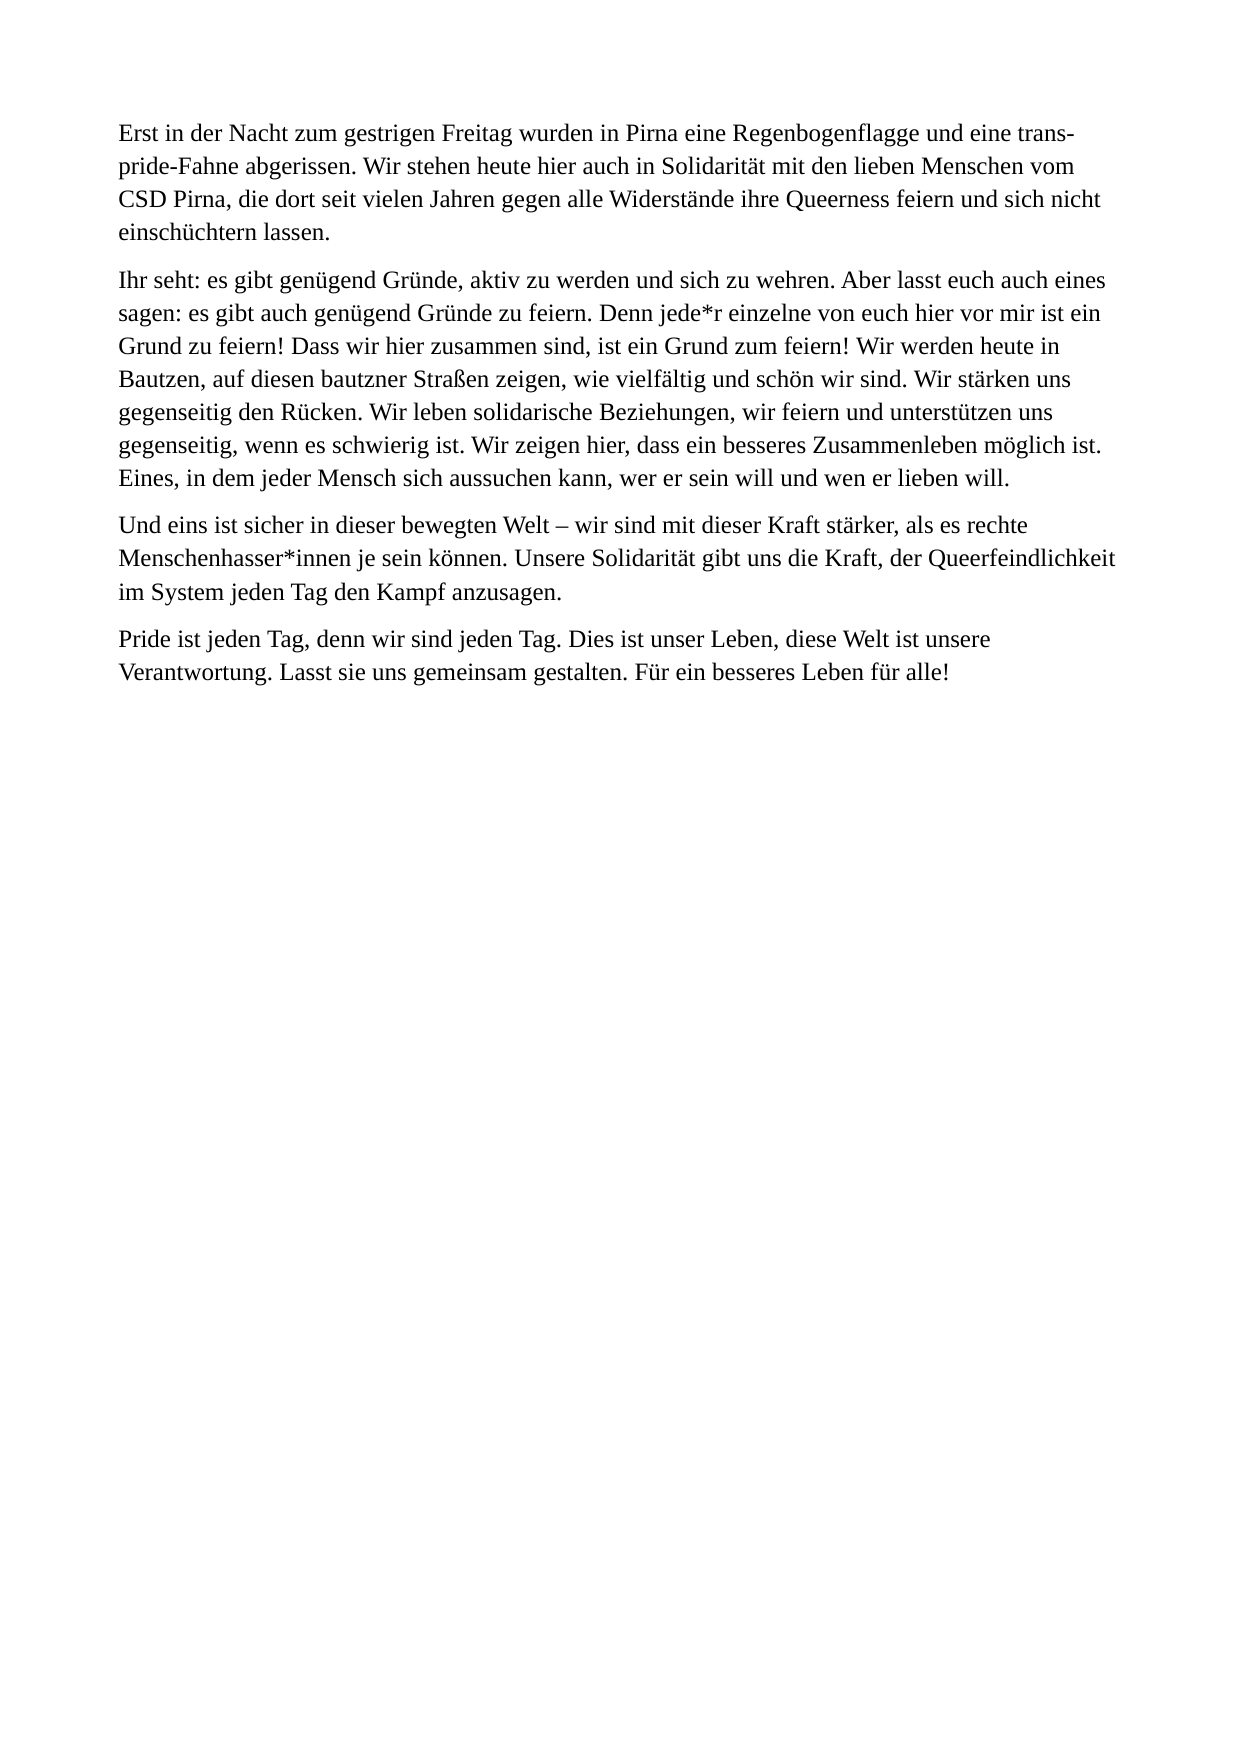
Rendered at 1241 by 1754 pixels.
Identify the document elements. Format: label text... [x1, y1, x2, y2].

text Pride ist jeden Tag, denn wir sind jeden Tag. Dies ist unser Leben, diese Welt ist unsere Verantwortung. Lasst sie uns gemeinsam gestalten. Für ein besseres Leben für alle! [118, 624, 1122, 686]
text Ihr seht: es gibt genügend Gründe, aktiv zu werden und sich zu wehren. Aber lasst euch auch eines sagen: es gibt auch genügend Gründe zu feiern. Denn jede*r einzelne von euch hier vor mir ist ein Grund zu feiern! Dass wir hier zusammen sind, ist ein Grund zum feiern! Wir werden heute in Bautzen, auf diesen bautzner Straßen zeigen, wie vielfältig und schön wir sind. Wir stärken uns gegenseitig den Rücken. Wir leben solidarische Beziehungen, wir feiern und unterstützen uns gegenseitig, wenn es schwierig ist. Wir zeigen hier, dass ein besseres Zusammenleben möglich ist. Eines, in dem jeder Mensch sich aussuchen kann, wer er sein will und wen er lieben will. [118, 265, 1122, 492]
text Und eins ist sicher in dieser bewegten Welt – wir sind mit dieser Kraft stärker, als es rechte Menschenhasser*innen je sein können. Unsere Solidarität gibt uns die Kraft, der Queerfeindlichkeit im System jeden Tag den Kampf anzusagen. [118, 511, 1122, 605]
text Erst in der Nacht zum gestrigen Freitag wurden in Pirna eine Regenbogenflagge und eine trans-pride-Fahne abgerissen. Wir stehen heute hier auch in Solidarität mit den lieben Menschen vom CSD Pirna, die dort seit vielen Jahren gegen alle Widerstände ihre Queerness feiern und sich nicht einschüchtern lassen. [118, 118, 1122, 246]
